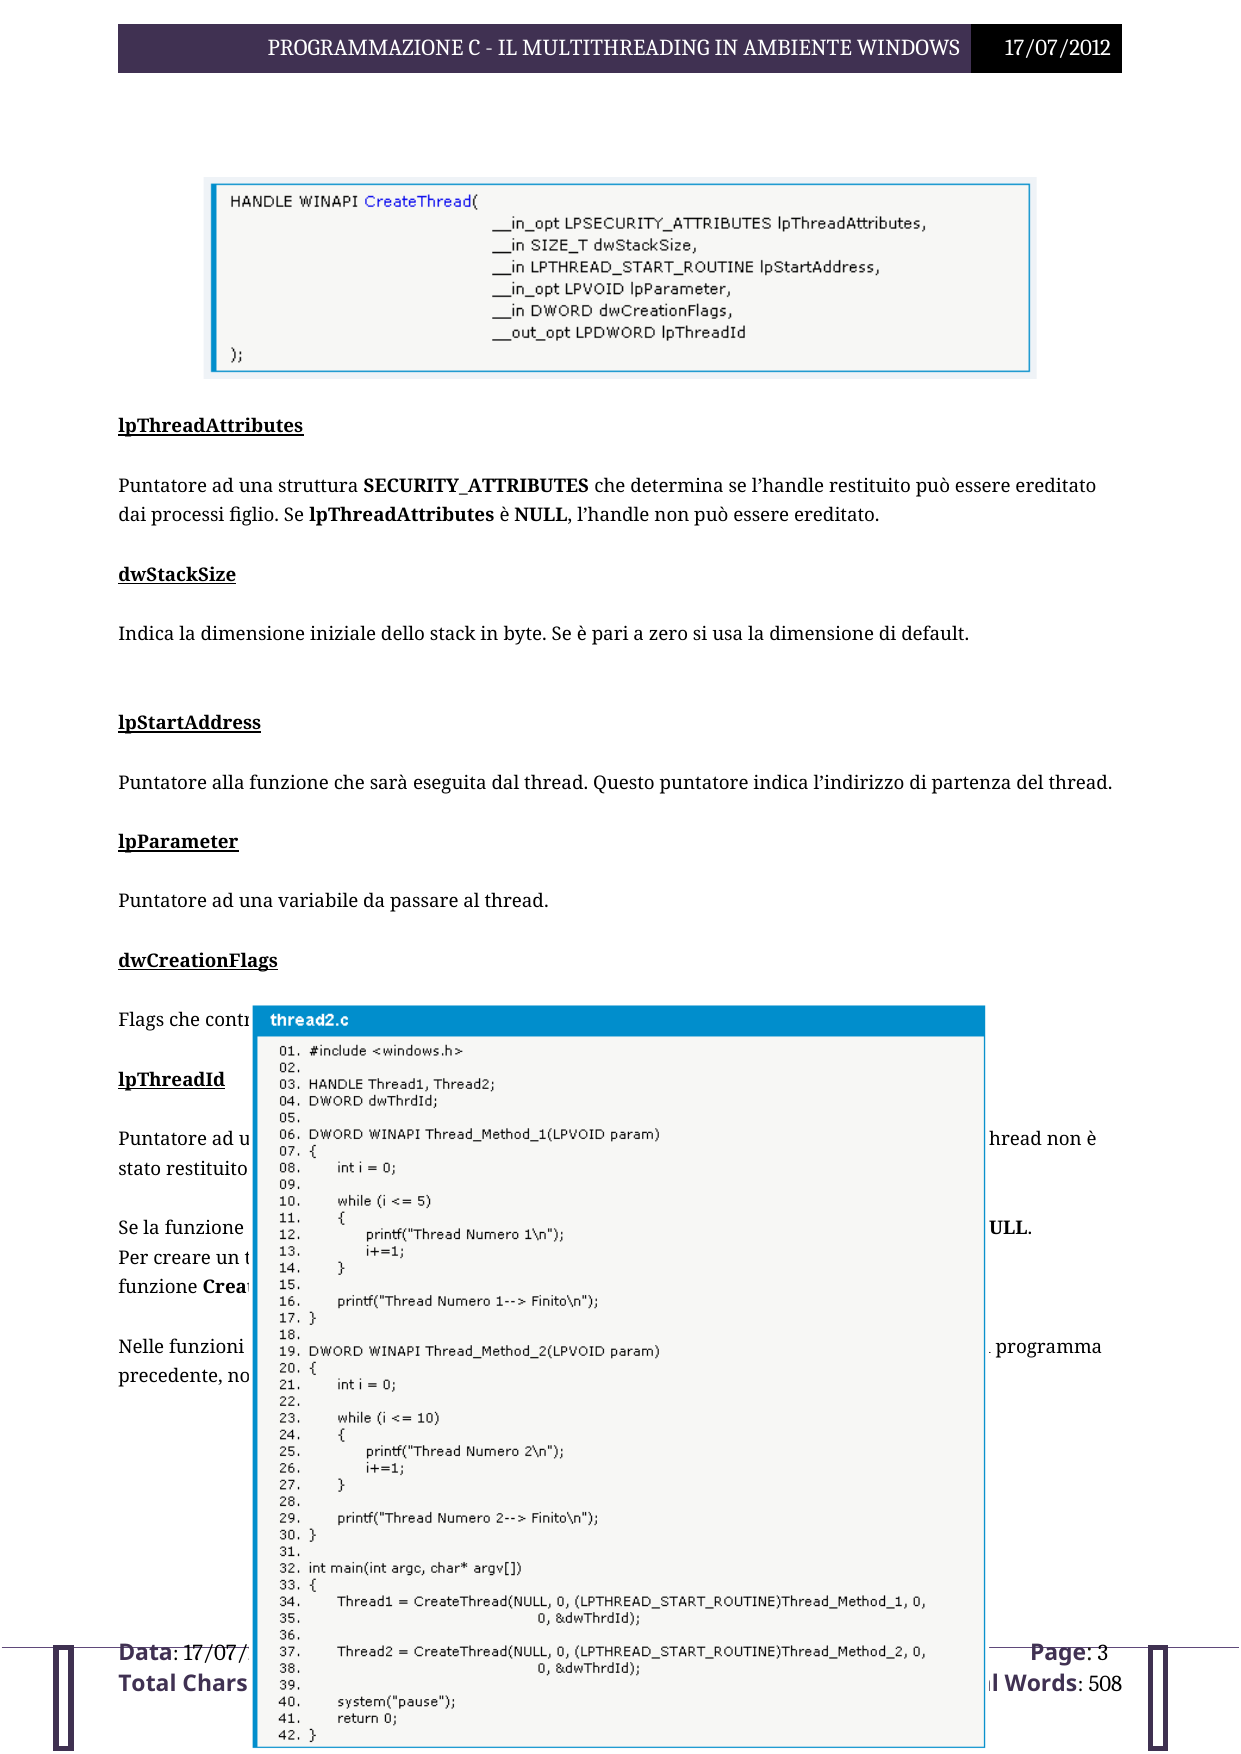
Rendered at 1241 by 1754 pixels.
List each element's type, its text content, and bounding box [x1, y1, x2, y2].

text Se la funzione ha successo viene restituito l’handle del nuovo thread, altrimenti viene restituito NULL. [990, 1210, 1122, 1240]
text Se la funzione ha successo viene restituito l’handle del nuovo thread, altrimenti viene restituito NULL. [118, 1210, 248, 1240]
text Flags che controllano la creazione del thread. [118, 1002, 248, 1032]
text Indica la dimensione iniziale dello stack in byte. Se è pari a zero si usa la dimensione di default. [118, 616, 1122, 646]
text [990, 1062, 1122, 1091]
text Puntatore ad una variabile che riceverà l’identificatore del thread. Se è NULL l’identificatore del thread non è stato restituito. [990, 1121, 1122, 1180]
text Puntatore ad una struttura SECURITY_ATTRIBUTES che determina se l’handle restituito può essere ereditato dai processi figlio. Se lpThreadAttributes è NULL, l’handle non può essere ereditato. [118, 468, 1122, 527]
text Puntatore alla funzione che sarà eseguita dal thread. Questo puntatore indica l’indirizzo di partenza del thread. [118, 765, 1122, 794]
text Per creare un thread da eseguirsi nello spazio virtuale di un altro processo si deve utilizzare la funzione CreateRemoteThread. [990, 1240, 1122, 1299]
text Puntatore ad una variabile da passare al thread. [118, 883, 1122, 913]
text Per creare un thread da eseguirsi nello spazio virtuale di un altro processo si deve utilizzare la funzione CreateRemoteThread. [118, 1240, 248, 1299]
text Flags che controllano la creazione del thread. [990, 1002, 1122, 1032]
text lpStartAddress [118, 705, 1122, 735]
text Nelle funzioni Thread_Method_1 e Thread_Method_2 del programma che segue, a differenza del programma precedente, non sono presenti loop infiniti. [990, 1329, 1122, 1388]
text lpThreadAttributes [118, 408, 1122, 438]
text dwCreationFlags [118, 943, 1122, 973]
text Puntatore ad una variabile che riceverà l’identificatore del thread. Se è NULL l’identificatore del thread non è stato restituito. [118, 1121, 248, 1180]
text Nelle funzioni Thread_Method_1 e Thread_Method_2 del programma che segue, a differenza del programma precedente, non sono presenti loop infiniti. [118, 1329, 248, 1388]
text dwStackSize [118, 557, 1122, 587]
text lpThreadId [118, 1062, 248, 1091]
text lpParameter [118, 824, 1122, 854]
